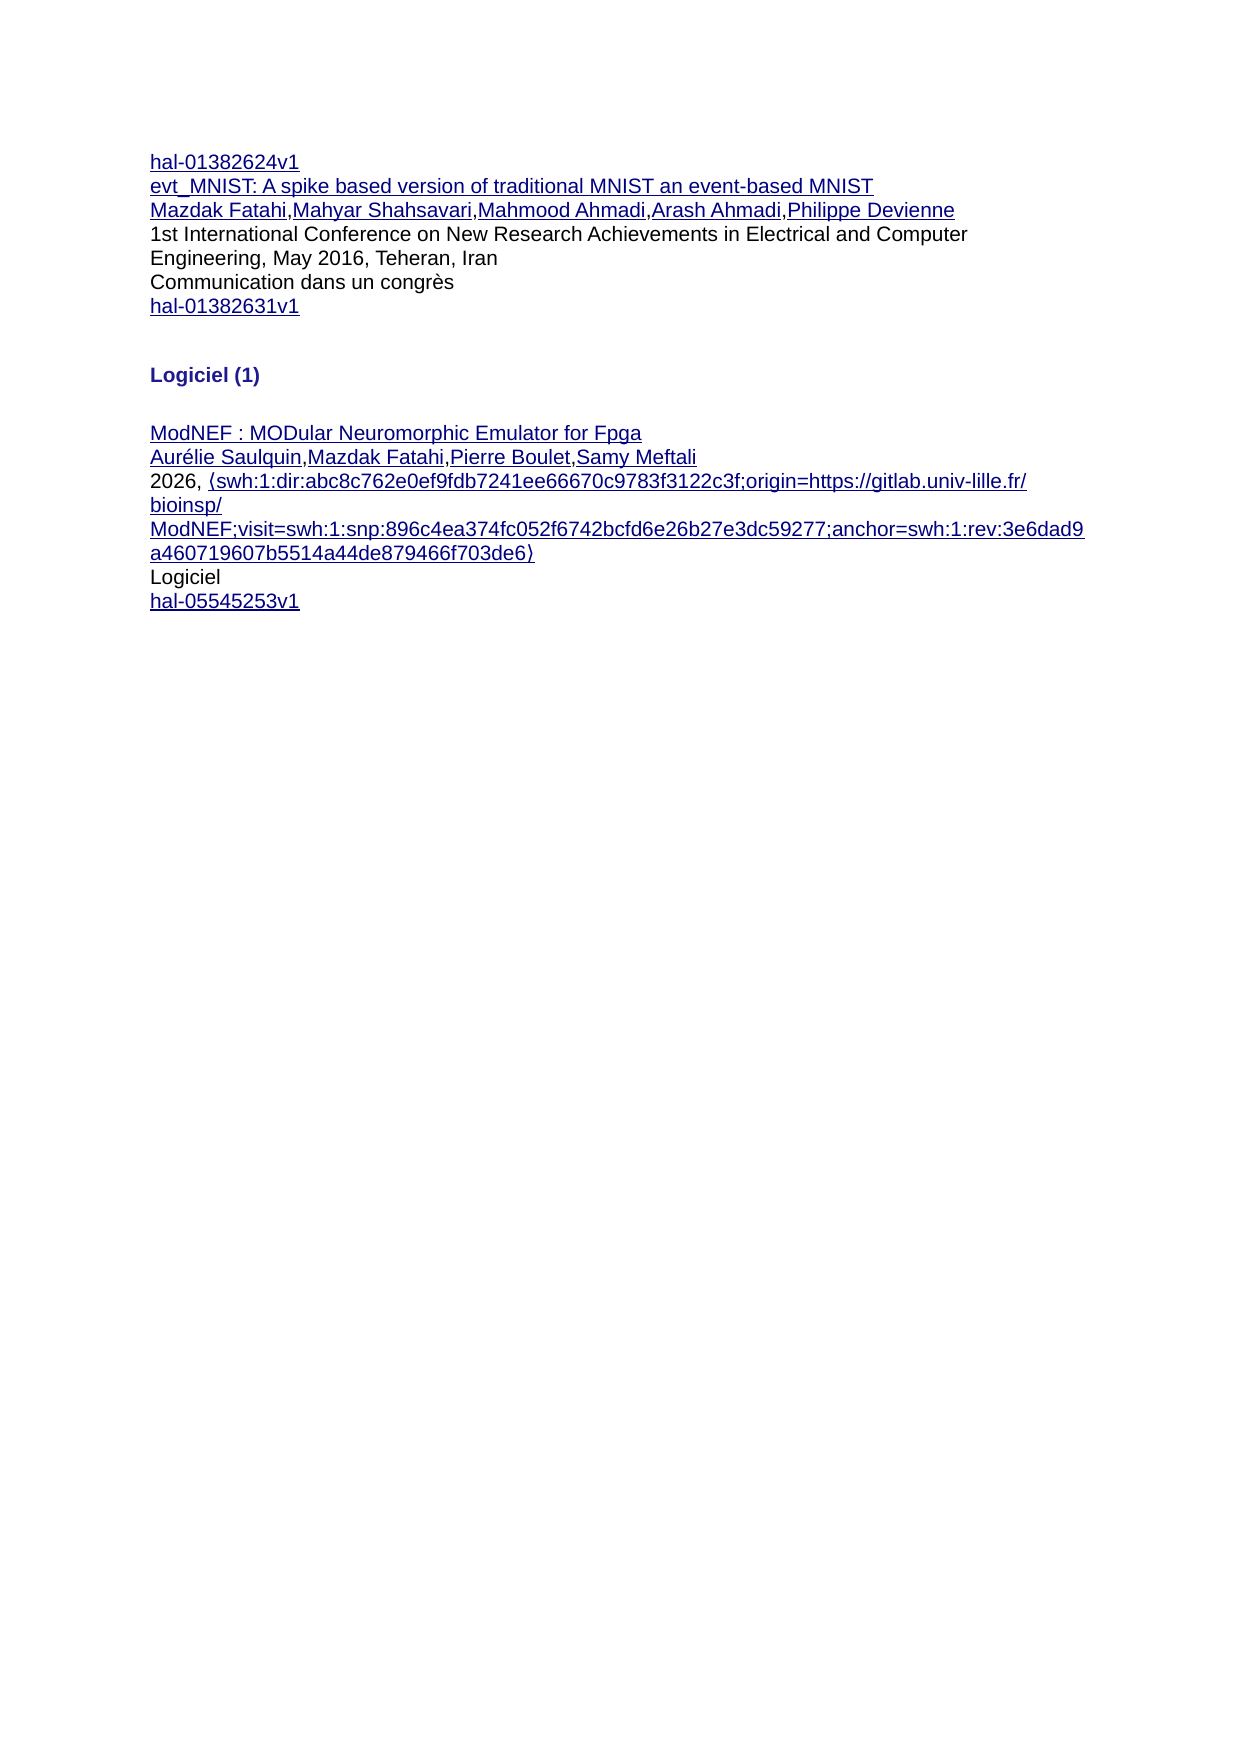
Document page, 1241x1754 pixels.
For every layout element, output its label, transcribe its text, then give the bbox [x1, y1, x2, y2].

table_header Towards an Spiking Deep Belief Network for Face Recognition Application Mazdak Fatahi,Mahmood Ahmadi,Arash Ahmadi,Mahyar Shahsavari,Philippe Devienne 6th International Conference on Computer and Knowledge Engineering (ICCKE 2016), Oct 2016, Mashhad Iran Communication dans un congrès hal-01382624v1 [150, 150, 1090, 174]
table_header ModNEF : MODular Neuromorphic Emulator for Fpga Aurélie Saulquin,Mazdak Fatahi,Pierre Boulet,Samy Meftali 2026, ⟨swh:1:dir:abc8c762e0ef9fdb7241ee66670c9783f3122c3f;origin=https://gitlab.univ-lille.fr/bioinsp/ModNEF;visit=swh:1:snp:896c4ea374fc052f6742bcfd6e26b27e3dc59277;anchor=swh:1:rev:3e6dad9a460719607b5514a44de879466f703de6⟩ Logiciel hal-05545253v1 [150, 421, 1090, 612]
table_cell evt_MNIST: A spike based version of traditional MNIST an event-based MNIST Mazdak Fatahi,Mahyar Shahsavari,Mahmood Ahmadi,Arash Ahmadi,Philippe Devienne 1st International Conference on New Research Achievements in Electrical and Computer Engineering, May 2016, Teheran, Iran Communication dans un congrès hal-01382631v1 [150, 174, 1090, 318]
subtitle Logiciel (1) [150, 362, 1090, 386]
